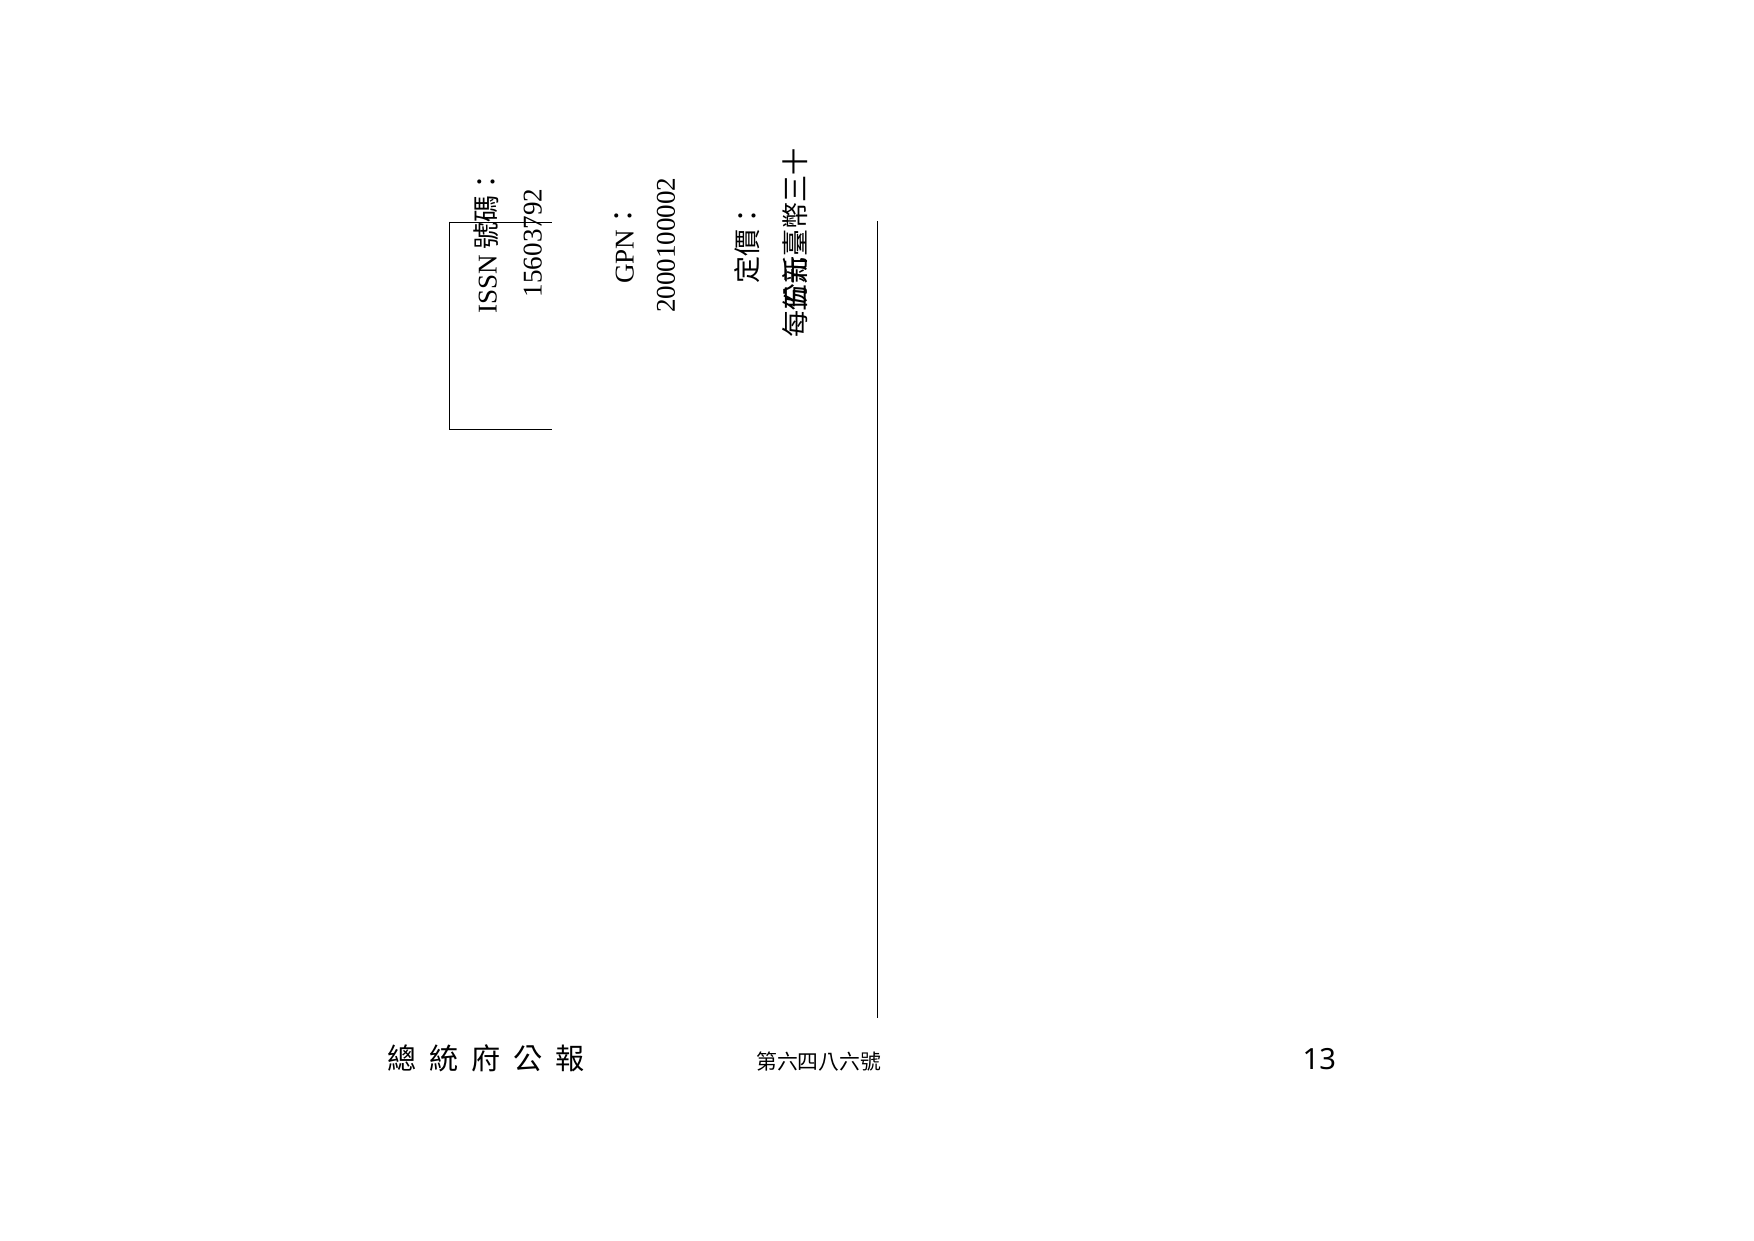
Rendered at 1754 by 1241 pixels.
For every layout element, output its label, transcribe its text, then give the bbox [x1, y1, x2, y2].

table_header [694, 222, 723, 429]
table_header 2000100002 [646, 222, 693, 429]
table_header 每份新臺幣三十五元 [770, 222, 818, 429]
table_cell ISSN號碼： [450, 223, 501, 429]
table_header 定價： [723, 222, 770, 429]
table_cell 15603792 [501, 223, 552, 429]
table_header GPN： [599, 222, 646, 429]
table_header [552, 222, 599, 429]
